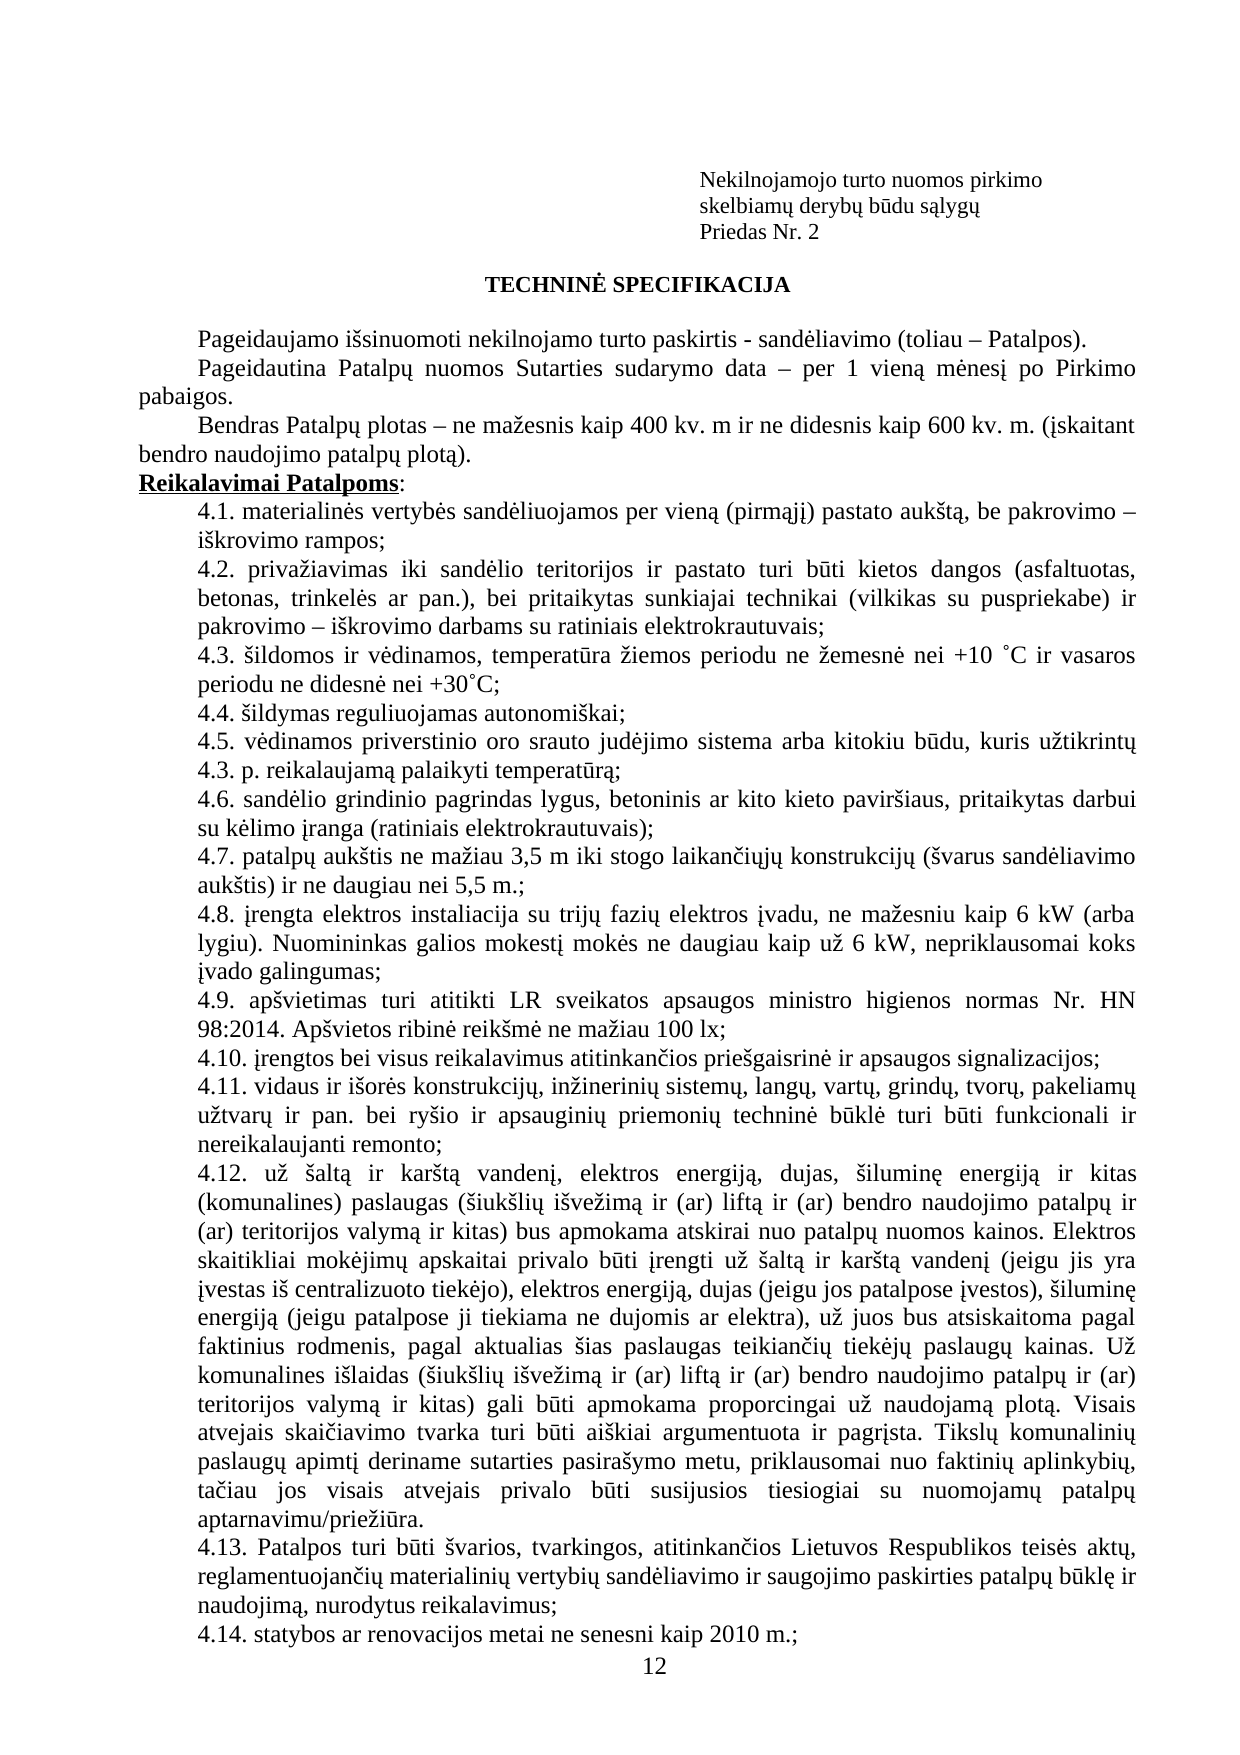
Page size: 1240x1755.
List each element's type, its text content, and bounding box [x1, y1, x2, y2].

text Bendras Patalpų plotas – ne mažesnis kaip 400 kv. m ir ne didesnis kaip 600 kv. m. (įskaitant bendro naudojimo patalpų plotą). [138, 410, 1137, 468]
text Priedas Nr. 2 [699, 218, 1137, 245]
text 4.10. įrengtos bei visus reikalavimus atitinkančios priešgaisrinė ir apsaugos signalizacijos; [197, 1043, 1137, 1071]
text 4.9. apšvietimas turi atitikti LR sveikatos apsaugos ministro higienos normas Nr. HN 98:2014. Apšvietos ribinė reikšmė ne mažiau 100 lx; [197, 985, 1137, 1043]
text 4.8. įrengta elektros instaliacija su trijų fazių elektros įvadu, ne mažesniu kaip 6 kW (arba lygiu). Nuomininkas galios mokestį mokės ne daugiau kaip už 6 kW, nepriklausomai koks įvado galingumas; [197, 899, 1137, 985]
text Pageidautina Patalpų nuomos Sutarties sudarymo data – per 1 vieną mėnesį po Pirkimo pabaigos. [138, 353, 1137, 410]
text 4.5. vėdinamos priverstinio oro srauto judėjimo sistema arba kitokiu būdu, kuris užtikrintų 4.3. p. reikalaujamą palaikyti temperatūrą; [197, 726, 1137, 784]
text 4.13. Patalpos turi būti švarios, tvarkingos, atitinkančios Lietuvos Respublikos teisės aktų, reglamentuojančių materialinių vertybių sandėliavimo ir saugojimo paskirties patalpų būklę ir naudojimą, nurodytus reikalavimus; [197, 1532, 1137, 1619]
text 4.2. privažiavimas iki sandėlio teritorijos ir pastato turi būti kietos dangos (asfaltuotas, betonas, trinkelės ar pan.), bei pritaikytas sunkiajai technikai (vilkikas su puspriekabe) ir pakrovimo – iškrovimo darbams su ratiniais elektrokrautuvais; [197, 554, 1137, 640]
text 4.4. šildymas reguliuojamas autonomiškai; [197, 698, 1137, 726]
text 4.3. šildomos ir vėdinamos, temperatūra žiemos periodu ne žemesnė nei +10 ˚C ir vasaros periodu ne didesnė nei +30˚C; [197, 640, 1137, 698]
text 4.11. vidaus ir išorės konstrukcijų, inžinerinių sistemų, langų, vartų, grindų, tvorų, pakeliamų užtvarų ir pan. bei ryšio ir apsauginių priemonių techninė būklė turi būti funkcionali ir nereikalaujanti remonto; [197, 1071, 1137, 1158]
text Nekilnojamojo turto nuomos pirkimo skelbiamų derybų būdu sąlygų [699, 166, 1137, 218]
text 4.14. statybos ar renovacijos metai ne senesni kaip 2010 m.; [197, 1619, 1137, 1647]
text 4.7. patalpų aukštis ne mažiau 3,5 m iki stogo laikančiųjų konstrukcijų (švarus sandėliavimo aukštis) ir ne daugiau nei 5,5 m.; [197, 841, 1137, 899]
text TECHNINĖ SPECIFIKACIJA [138, 271, 1137, 297]
text 4.1. materialinės vertybės sandėliuojamos per vieną (pirmąjį) pastato aukštą, be pakrovimo – iškrovimo rampos; [197, 496, 1137, 554]
text 4.6. sandėlio grindinio pagrindas lygus, betoninis ar kito kieto paviršiaus, pritaikytas darbui su kėlimo įranga (ratiniais elektrokrautuvais); [197, 784, 1137, 841]
text 4.12. už šaltą ir karštą vandenį, elektros energiją, dujas, šiluminę energiją ir kitas (komunalines) paslaugas (šiukšlių išvežimą ir (ar) liftą ir (ar) bendro naudojimo patalpų ir (ar) teritorijos valymą ir kitas) bus apmokama atskirai nuo patalpų nuomos kainos. Elektros skaitikliai mokėjimų apskaitai privalo būti įrengti už šaltą ir karštą vandenį (jeigu jis yra įvestas iš centralizuoto tiekėjo), elektros energiją, dujas (jeigu jos patalpose įvestos), šiluminę energiją (jeigu patalpose ji tiekiama ne dujomis ar elektra), už juos bus atsiskaitoma pagal faktinius rodmenis, pagal aktualias šias paslaugas teikiančių tiekėjų paslaugų kainas. Už komunalines išlaidas (šiukšlių išvežimą ir (ar) liftą ir (ar) bendro naudojimo patalpų ir (ar) teritorijos valymą ir kitas) gali būti apmokama proporcingai už naudojamą plotą. Visais atvejais skaičiavimo tvarka turi būti aiškiai argumentuota ir pagrįsta. Tikslų komunalinių paslaugų apimtį deriname sutarties pasirašymo metu, priklausomai nuo faktinių aplinkybių, tačiau jos visais atvejais privalo būti susijusios tiesiogiai su nuomojamų patalpų aptarnavimu/priežiūra. [197, 1158, 1137, 1532]
text Reikalavimai Patalpoms: [138, 468, 1137, 496]
text Pageidaujamo išsinuomoti nekilnojamo turto paskirtis - sandėliavimo (toliau – Patalpos). [197, 324, 1137, 353]
